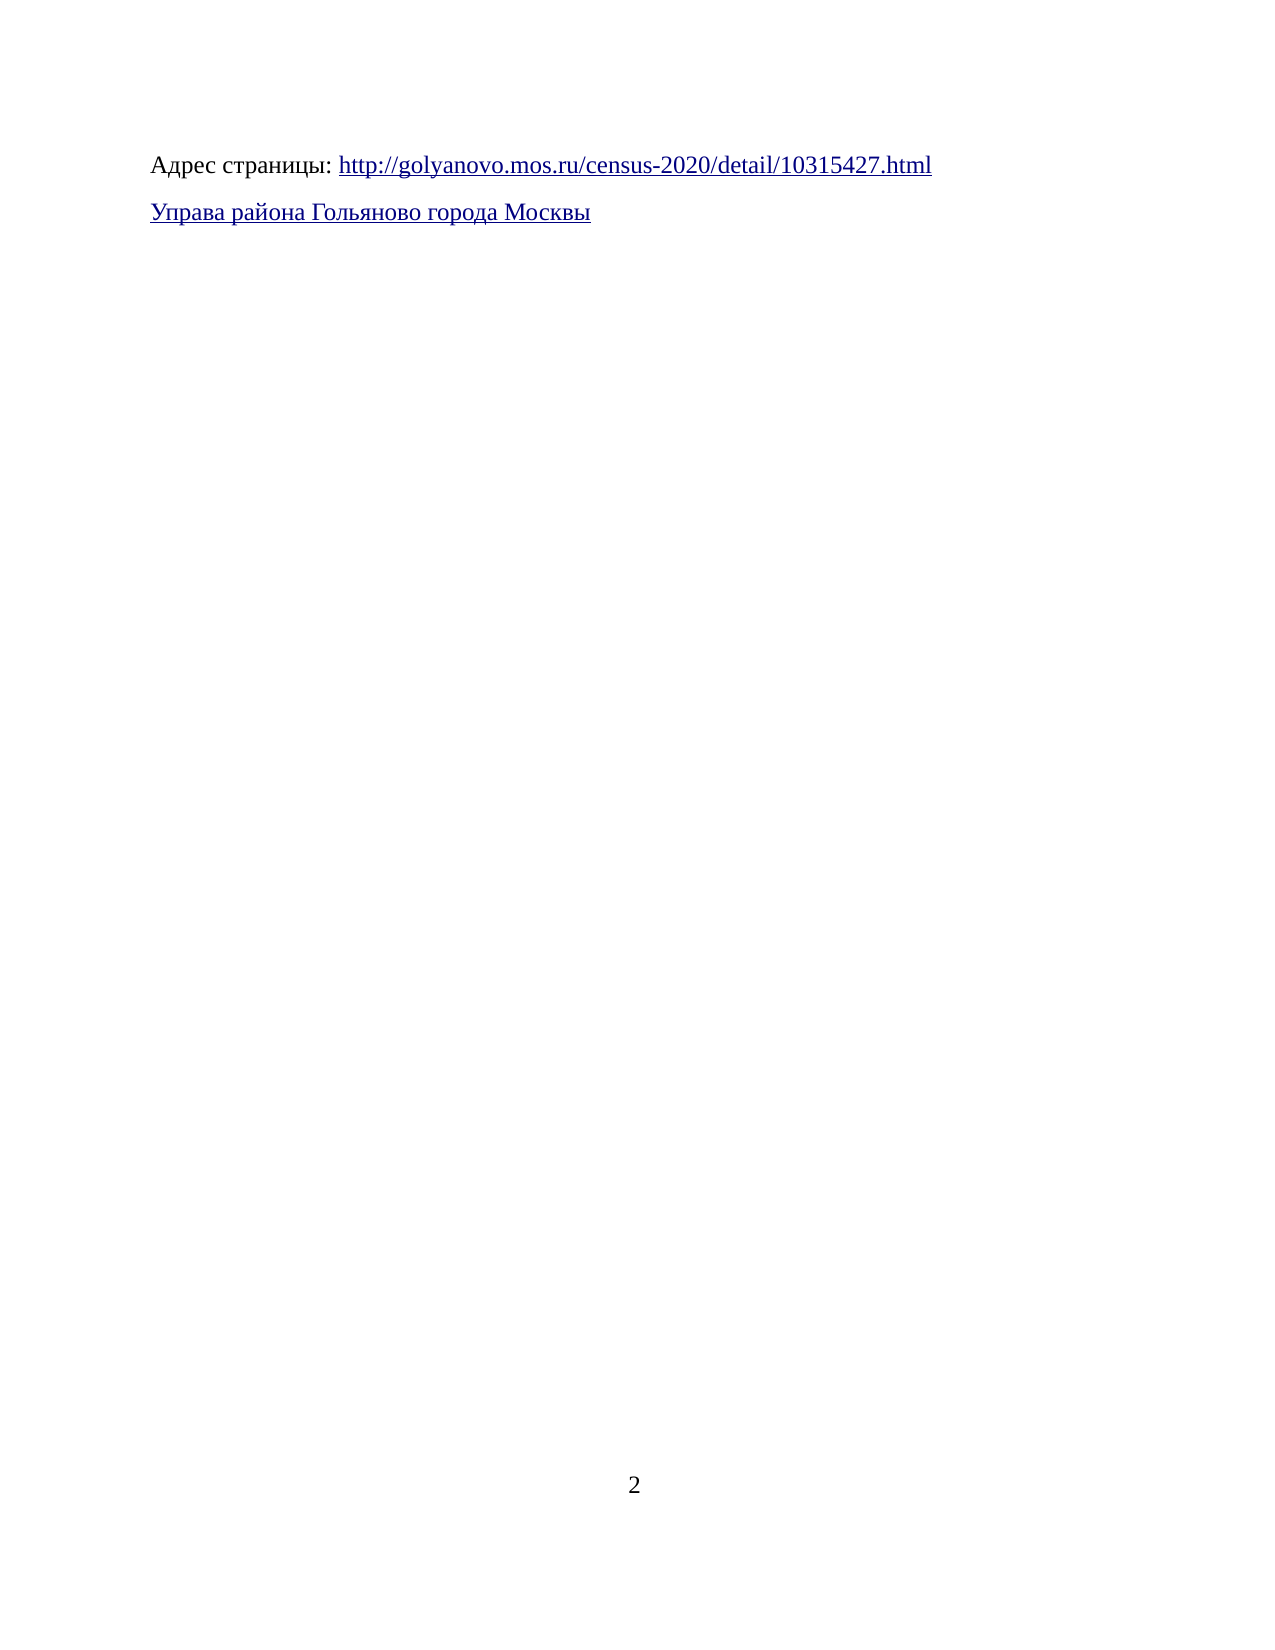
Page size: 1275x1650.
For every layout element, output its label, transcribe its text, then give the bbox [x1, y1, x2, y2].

text Управа района Гольяново города Москвы [150, 197, 1125, 225]
text Адрес страницы: http://golyanovo.mos.ru/census-2020/detail/10315427.html [150, 150, 1125, 179]
